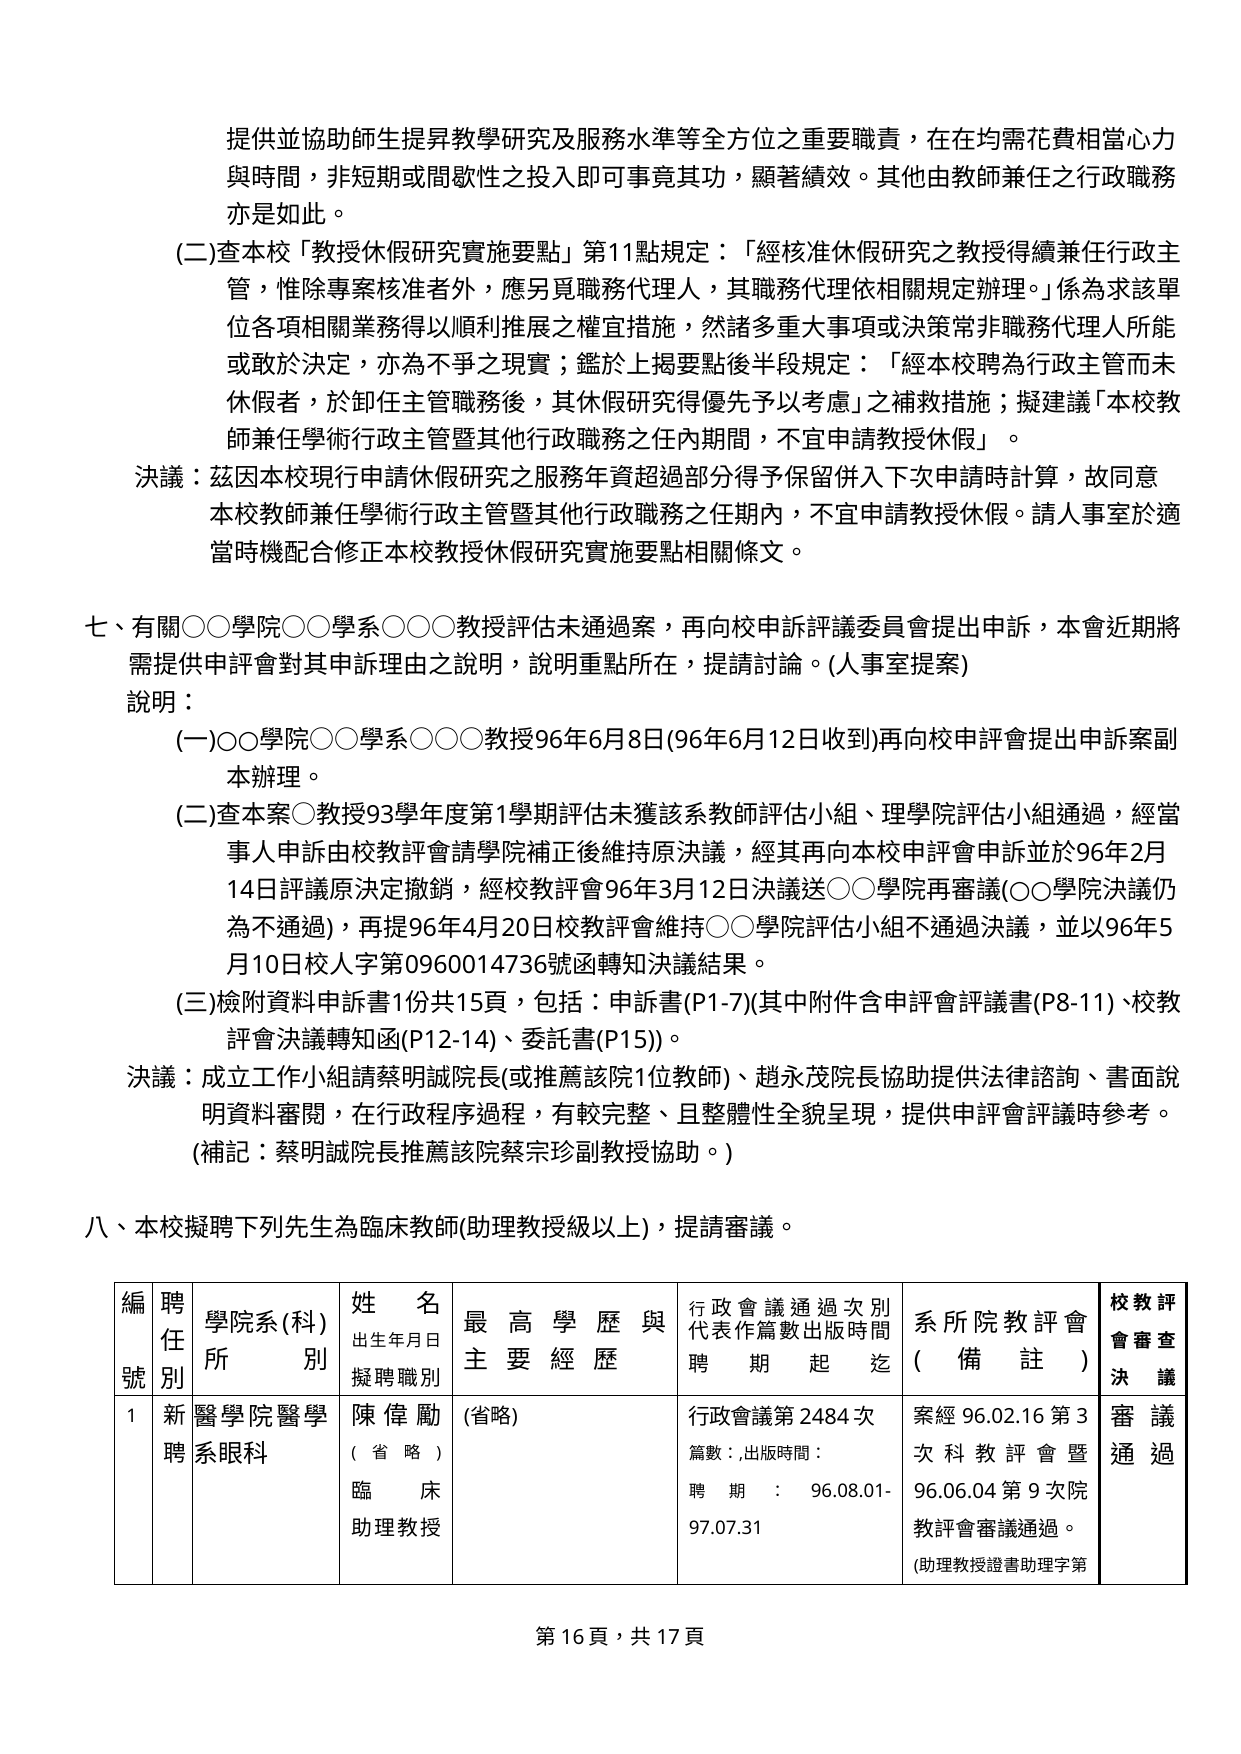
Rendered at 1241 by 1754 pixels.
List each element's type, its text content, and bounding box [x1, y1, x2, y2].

text (二)查本案○教授93學年度第1學期評估未獲該系教師評估小組、理學院評估小組通過，經當事人申訴由校教評會請學院補正後維持原決議，經其再向本校申評會申訴並於96年2月14日評議原決定撤銷，經校教評會96年3月12日決議送○○學院再審議(○○學院決議仍為不通過)，再提96年4月20日校教評會維持○○學院評估小組不通過決議，並以96年5月10日校人字第0960014736號函轉知決議結果。 [176, 794, 1181, 982]
table_cell 1 [115, 1396, 152, 1584]
table_header 行政會議通過次別 代表作篇數出版時間 聘期起迄 [678, 1283, 902, 1395]
table_cell 行政會議第2484次 篇數：,出版時間： 聘期：96.08.01-97.07.31 [678, 1396, 902, 1584]
table_cell 醫學院醫學系眼科 [193, 1396, 339, 1584]
table_cell 審議通過 [1101, 1396, 1185, 1584]
table_cell (省略) [453, 1396, 677, 1584]
text 七、有關○○學院○○學系○○○教授評估未通過案，再向校申訴評議委員會提出申訴，本會近期將需提供申評會對其申訴理由之說明，說明重點所在，提請討論。(人事室提案) [84, 607, 1181, 682]
text (一)○○學院○○學系○○○教授96年6月8日(96年6月12日收到)再向校申評會提出申訴案副本辦理。 [176, 719, 1181, 794]
table_cell 案經96.02.16第3次科教評會暨96.06.04第9次院教評會審議通過。 (助理教授證書助理字第 [903, 1396, 1098, 1584]
text (二)查本校「教授休假研究實施要點」第11點規定：「經核准休假研究之教授得續兼任行政主管，惟除專案核准者外，應另覓職務代理人，其職務代理依相關規定辦理。」係為求該單位各項相關業務得以順利推展之權宜措施，然諸多重大事項或決策常非職務代理人所能或敢於決定，亦為不爭之現實；鑑於上揭要點後半段規定：「經本校聘為行政主管而未休假者，於卸任主管職務後，其休假研究得優先予以考慮」之補救措施；擬建議「本校教師兼任學術行政主管暨其他行政職務之任內期間，不宜申請教授休假」。 [176, 232, 1181, 457]
text 八、本校擬聘下列先生為臨床教師(助理教授級以上)，提請審議。 [84, 1207, 1181, 1244]
table_header 編 號 [115, 1283, 152, 1395]
text (補記：蔡明誠院長推薦該院蔡宗珍副教授協助。) [192, 1132, 1181, 1169]
table_header 學院系(科) 所別 [193, 1283, 339, 1395]
text 說明： [126, 682, 1181, 719]
text 決議：茲因本校現行申請休假研究之服務年資超過部分得予保留併入下次申請時計算，故同意本校教師兼任學術行政主管暨其他行政職務之任期內，不宜申請教授休假。請人事室於適當時機配合修正本校教授休假研究實施要點相關條文。 [134, 457, 1181, 569]
table_header 聘任別 [153, 1283, 192, 1395]
text 提供並協助師生提昇教學研究及服務水準等全方位之重要職責，在在均需花費相當心力與時間，非短期或間歇性之投入即可事竟其功，顯著績效。其他由教師兼任之行政職務亦是如此。 [176, 119, 1181, 232]
table_header 姓 名 出生年月日 擬聘職別 [340, 1283, 452, 1395]
table_cell 陳偉勵 (省略) 臨床 助理教授 [340, 1396, 452, 1584]
text (三)檢附資料申訴書1份共15頁，包括：申訴書(P1-7)(其中附件含申評會評議書(P8-11)、校教評會決議轉知函(P12-14)、委託書(P15))。 [176, 982, 1181, 1057]
text 決議：成立工作小組請蔡明誠院長(或推薦該院1位教師)、趙永茂院長協助提供法律諮詢、書面說明資料審閱，在行政程序過程，有較完整、且整體性全貌呈現，提供申評會評議時參考。 [126, 1057, 1181, 1132]
table_cell 新聘 [153, 1396, 192, 1584]
table_header 最高學歷與 主要經歷 [453, 1283, 677, 1395]
table_header 系所院教評會 (備註) [903, 1283, 1098, 1395]
table_header 校教評會審查決議 [1101, 1283, 1185, 1395]
